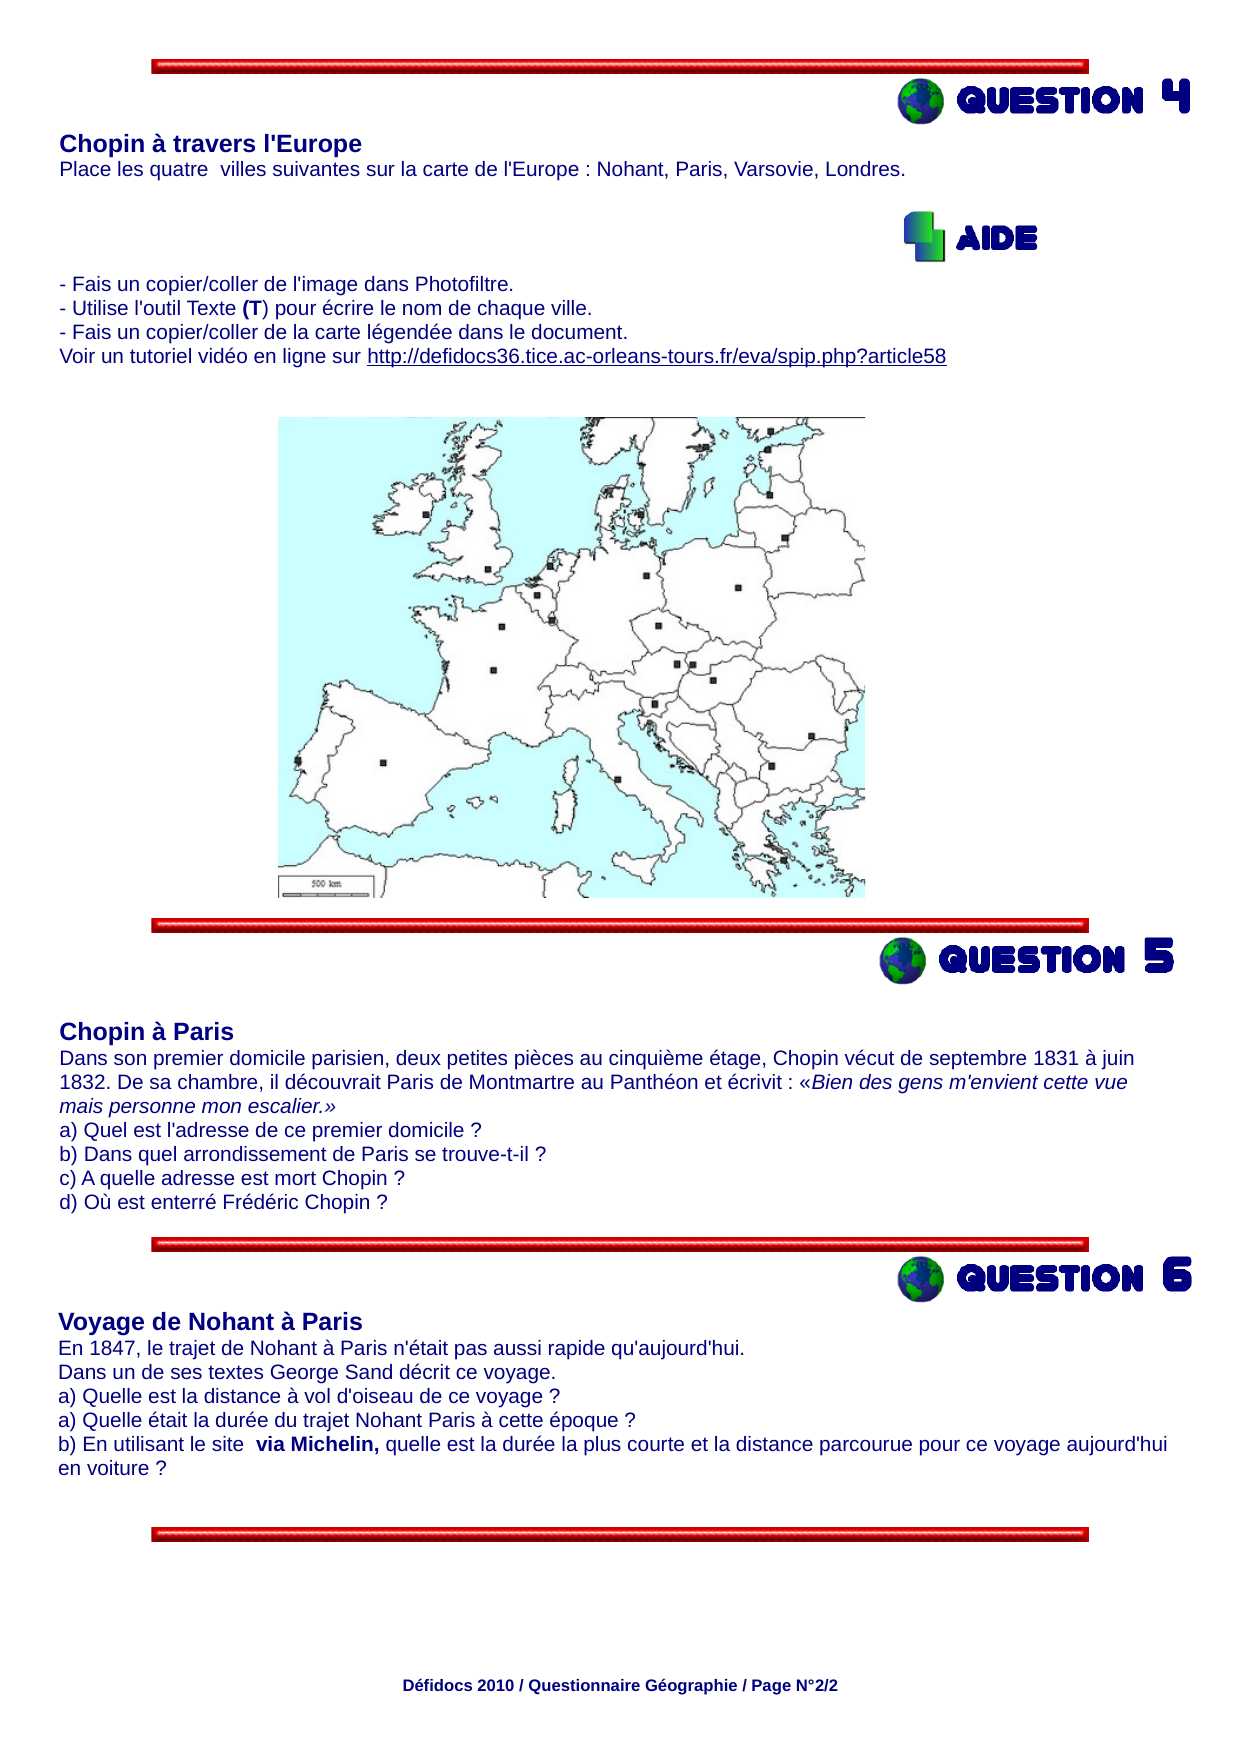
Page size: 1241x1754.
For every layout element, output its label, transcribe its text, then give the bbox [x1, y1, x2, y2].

table_header [59, 1214, 1181, 1237]
table_header Voyage de Nohant à Paris En 1847, le trajet de Nohant à Paris n'était pas aussi rapide qu'aujourd'hui. Dans un de ses textes George Sand décrit ce voyage. a) Quelle est la distance à vol d'oiseau de ce voyage ? a) Quelle était la durée du trajet Nohant Paris à cette époque ? b) En utilisant le site via Michelin, quelle est la durée la plus courte et la distance parcourue pour ce voyage aujourd'hui en voiture ? [58, 1307, 1181, 1503]
table_header - Fais un copier/coller de l'image dans Photofiltre. - Utilise l'outil Texte (T) pour écrire le nom de chaque ville. - Fais un copier/coller de la carte légendée dans le document. Voir un tutoriel vidéo en ligne sur http://defidocs36.tice.ac-orleans-tours.fr/eva/spip.php?article58 [59, 272, 1181, 368]
text Place les quatre villes suivantes sur la carte de l'Europe : Nohant, Paris, Varsovie, Londres. [59, 157, 1181, 181]
picture [278, 417, 866, 898]
picture [151, 1527, 1089, 1542]
table_header Chopin à Paris Dans son premier domicile parisien, deux petites pièces au cinquième étage, Chopin vécut de septembre 1831 à juin 1832. De sa chambre, il découvrait Paris de Montmartre au Panthéon et écrivit : «Bien des gens m'envient cette vue mais personne mon escalier.» a) Quel est l'adresse de ce premier domicile ? b) Dans quel arrondissement de Paris se trouve-t-il ? c) A quelle adresse est mort Chopin ? d) Où est enterré Frédéric Chopin ? [59, 1017, 1181, 1213]
picture [896, 205, 1182, 267]
text Chopin à travers l'Europe [59, 128, 1181, 157]
picture [151, 918, 1182, 989]
picture [151, 1237, 1200, 1307]
picture [151, 59, 1200, 129]
